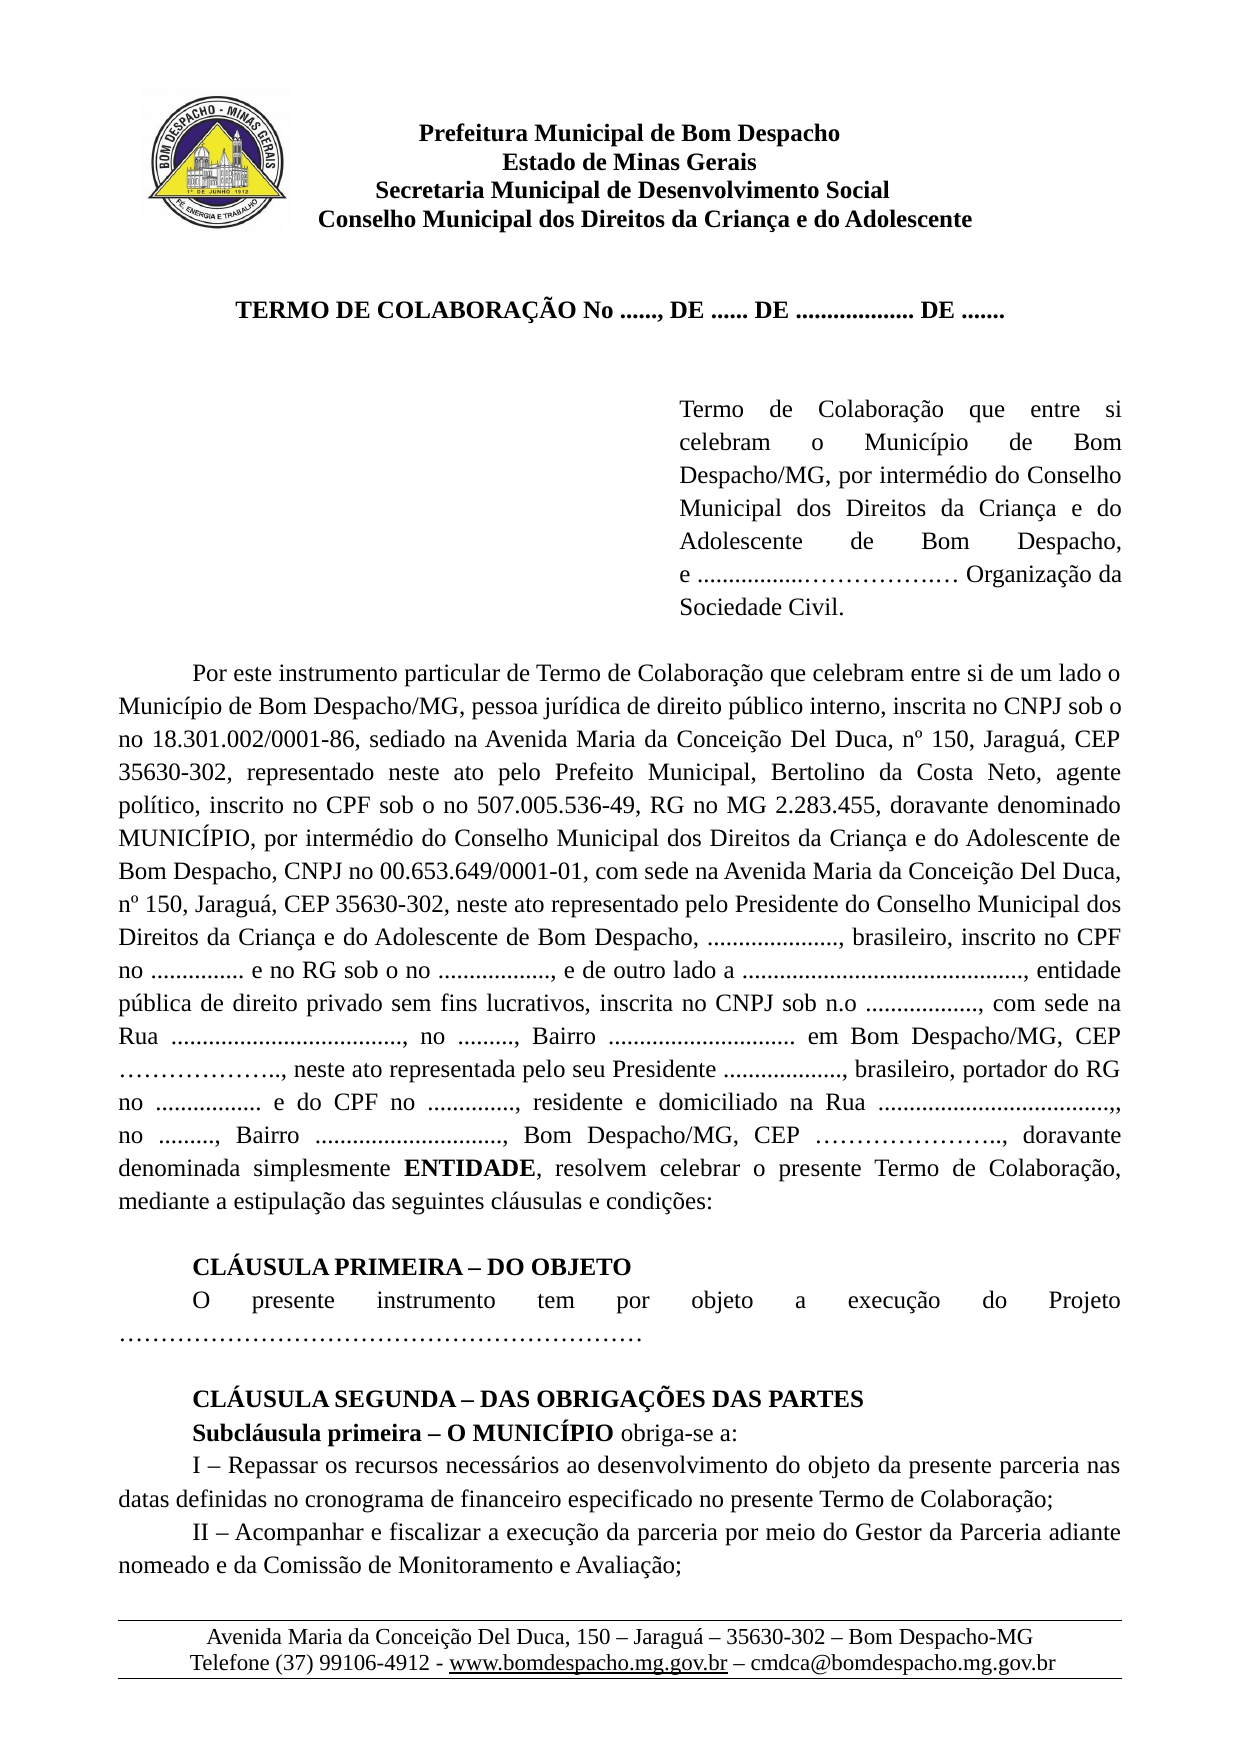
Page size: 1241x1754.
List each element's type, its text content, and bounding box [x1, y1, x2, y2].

text O presente instrumento tem por objeto a execução do Projeto ……………………………………………………… [118, 1286, 1122, 1347]
picture [139, 88, 293, 234]
text CLÁUSULA SEGUNDA – DAS OBRIGAÇÕES DAS PARTES [118, 1384, 1122, 1413]
text TERMO DE COLABORAÇÃO No ......, DE ...... DE ................... DE ....... [118, 295, 1122, 324]
text Termo de Colaboração que entre si celebram o Município de Bom Despacho/MG, por intermédio do Conselho Municipal dos Direitos da Criança e do Adolescente de Bom Despacho, e .................…………….… Organização da Sociedade Civil. [679, 394, 1122, 621]
text II – Acompanhar e fiscalizar a execução da parceria por meio do Gestor da Parceria adiante nomeado e da Comissão de Monitoramento e Avaliação; [118, 1517, 1122, 1578]
text Subcláusula primeira – O MUNICÍPIO obriga-se a: [118, 1418, 1122, 1446]
text CLÁUSULA PRIMEIRA – DO OBJETO [118, 1252, 1122, 1281]
text I – Repassar os recursos necessários ao desenvolvimento do objeto da presente parceria nas datas definidas no cronograma de financeiro especificado no presente Termo de Colaboração; [118, 1451, 1122, 1512]
text Por este instrumento particular de Termo de Colaboração que celebram entre si de um lado o Município de Bom Despacho/MG, pessoa jurídica de direito público interno, inscrita no CNPJ sob o no 18.301.002/0001-86, sediado na Avenida Maria da Conceição Del Duca, nº 150, Jaraguá, CEP 35630-302, representado neste ato pelo Prefeito Municipal, Bertolino da Costa Neto, agente político, inscrito no CPF sob o no 507.005.536-49, RG no MG 2.283.455, doravante denominado MUNICÍPIO, por intermédio do Conselho Municipal dos Direitos da Criança e do Adolescente de Bom Despacho, CNPJ no 00.653.649/0001-01, com sede na Avenida Maria da Conceição Del Duca, nº 150, Jaraguá, CEP 35630-302, neste ato representado pelo Presidente do Conselho Municipal dos Direitos da Criança e do Adolescente de Bom Despacho, ....................., brasileiro, inscrito no CPF no ............... e no RG sob o no .................., e de outro lado a ............................................., entidade pública de direito privado sem fins lucrativos, inscrita no CNPJ sob n.o .................., com sede na Rua ....................................., no ........., Bairro .............................. em Bom Despacho/MG, CEP ……………….., neste ato representada pelo seu Presidente ..................., brasileiro, portador do RG no ................. e do CPF no .............., residente e domiciliado na Rua .....................................,, no ........., Bairro .............................., Bom Despacho/MG, CEP ………………….., doravante denominada simplesmente ENTIDADE, resolvem celebrar o presente Termo de Colaboração, mediante a estipulação das seguintes cláusulas e condições: [118, 658, 1122, 1215]
